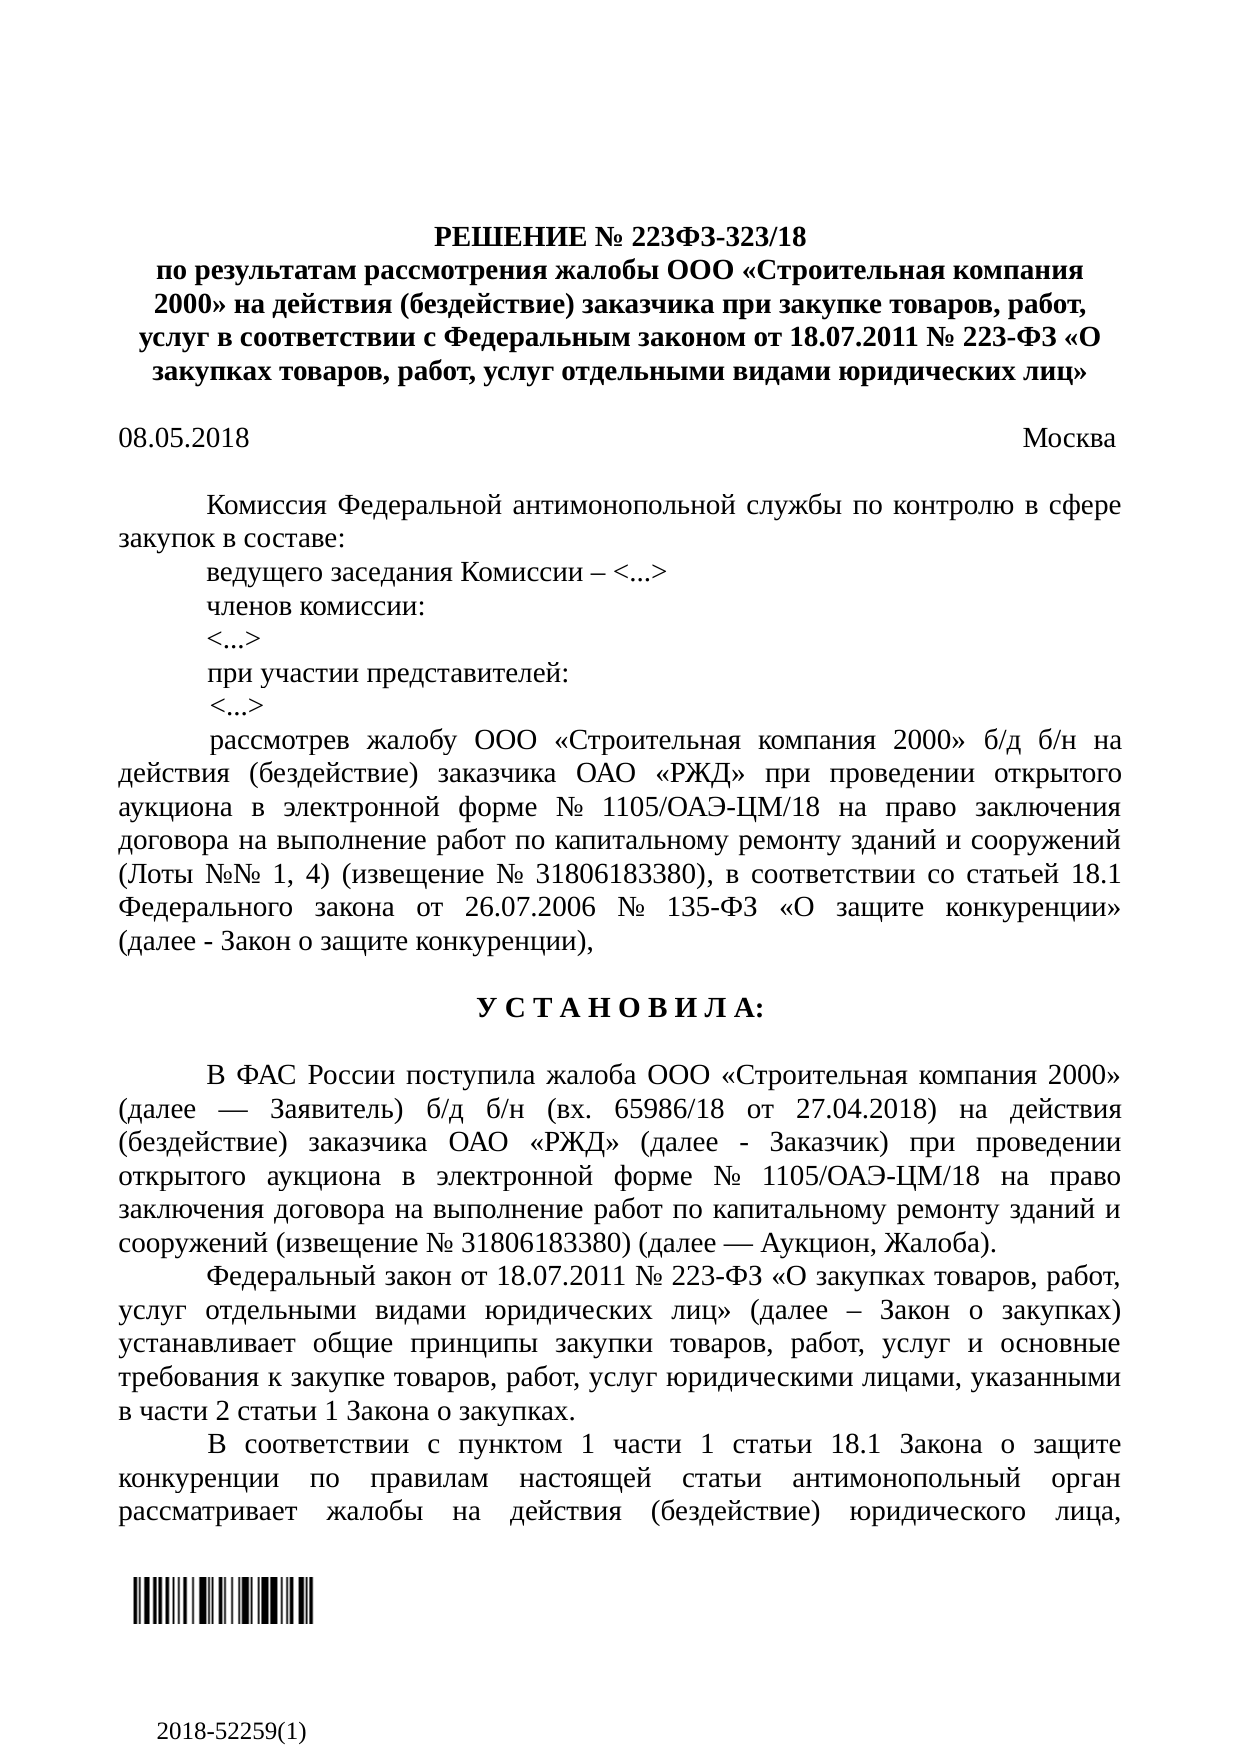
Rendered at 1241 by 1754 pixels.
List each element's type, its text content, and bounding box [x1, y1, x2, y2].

text РЕШЕНИЕ № 223ФЗ-323/18 [118, 219, 1122, 252]
text <...> [118, 621, 1122, 655]
text В ФАС России поступила жалоба ООО «Строительная компания 2000» (далее — Заявитель) б/д б/н (вх. 65986/18 от 27.04.2018) на действия (бездействие) заказчика ОАО «РЖД» (далее - Заказчик) при проведении открытого аукциона в электронной форме № 1105/ОАЭ-ЦМ/18 на право заключения договора на выполнение работ по капитальному ремонту зданий и сооружений (извещение № 31806183380) (далее — Аукцион, Жалоба). [118, 1057, 1122, 1258]
text членов комиссии: [118, 588, 1122, 621]
text рассмотрев жалобу ООО «Строительная компания 2000» б/д б/н на действия (бездействие) заказчика ОАО «РЖД» при проведении открытого аукциона в электронной форме № 1105/ОАЭ-ЦМ/18 на право заключения договора на выполнение работ по капитальному ремонту зданий и сооружений (Лоты №№ 1, 4) (извещение № 31806183380), в соответствии со статьей 18.1 Федерального закона от 26.07.2006 № 135-ФЗ «О защите конкуренции» (далее - Закон о защите конкуренции), [118, 722, 1122, 957]
text Федеральный закон от 18.07.2011 № 223-ФЗ «О закупках товаров, работ, услуг отдельными видами юридических лиц» (далее – Закон о закупках) устанавливает общие принципы закупки товаров, работ, услуг и основные требования к закупке товаров, работ, услуг юридическими лицами, указанными в части 2 статьи 1 Закона о закупках. [118, 1258, 1122, 1426]
text 08.05.2018 Москва [118, 420, 1122, 453]
text ведущего заседания Комиссии – <...> [118, 554, 1122, 588]
text В соответствии с пунктом 1 части 1 статьи 18.1 Закона о защите конкуренции по правилам настоящей статьи антимонопольный орган рассматривает жалобы на действия (бездействие) юридического лица, [118, 1426, 1122, 1527]
text при участии представителей: [118, 655, 1122, 688]
picture [118, 1577, 331, 1624]
text У С Т А Н О В И Л А: [118, 990, 1122, 1024]
text Комиссия Федеральной антимонопольной службы по контролю в сфере закупок в составе: [118, 487, 1122, 554]
text <...> [118, 688, 1122, 722]
text по результатам рассмотрения жалобы ООО «Строительная компания 2000» на действия (бездействие) заказчика при закупке товаров, работ, услуг в соответствии с Федеральным законом от 18.07.2011 № 223-ФЗ «О закупках товаров, работ, услуг отдельными видами юридических лиц» [118, 252, 1122, 386]
